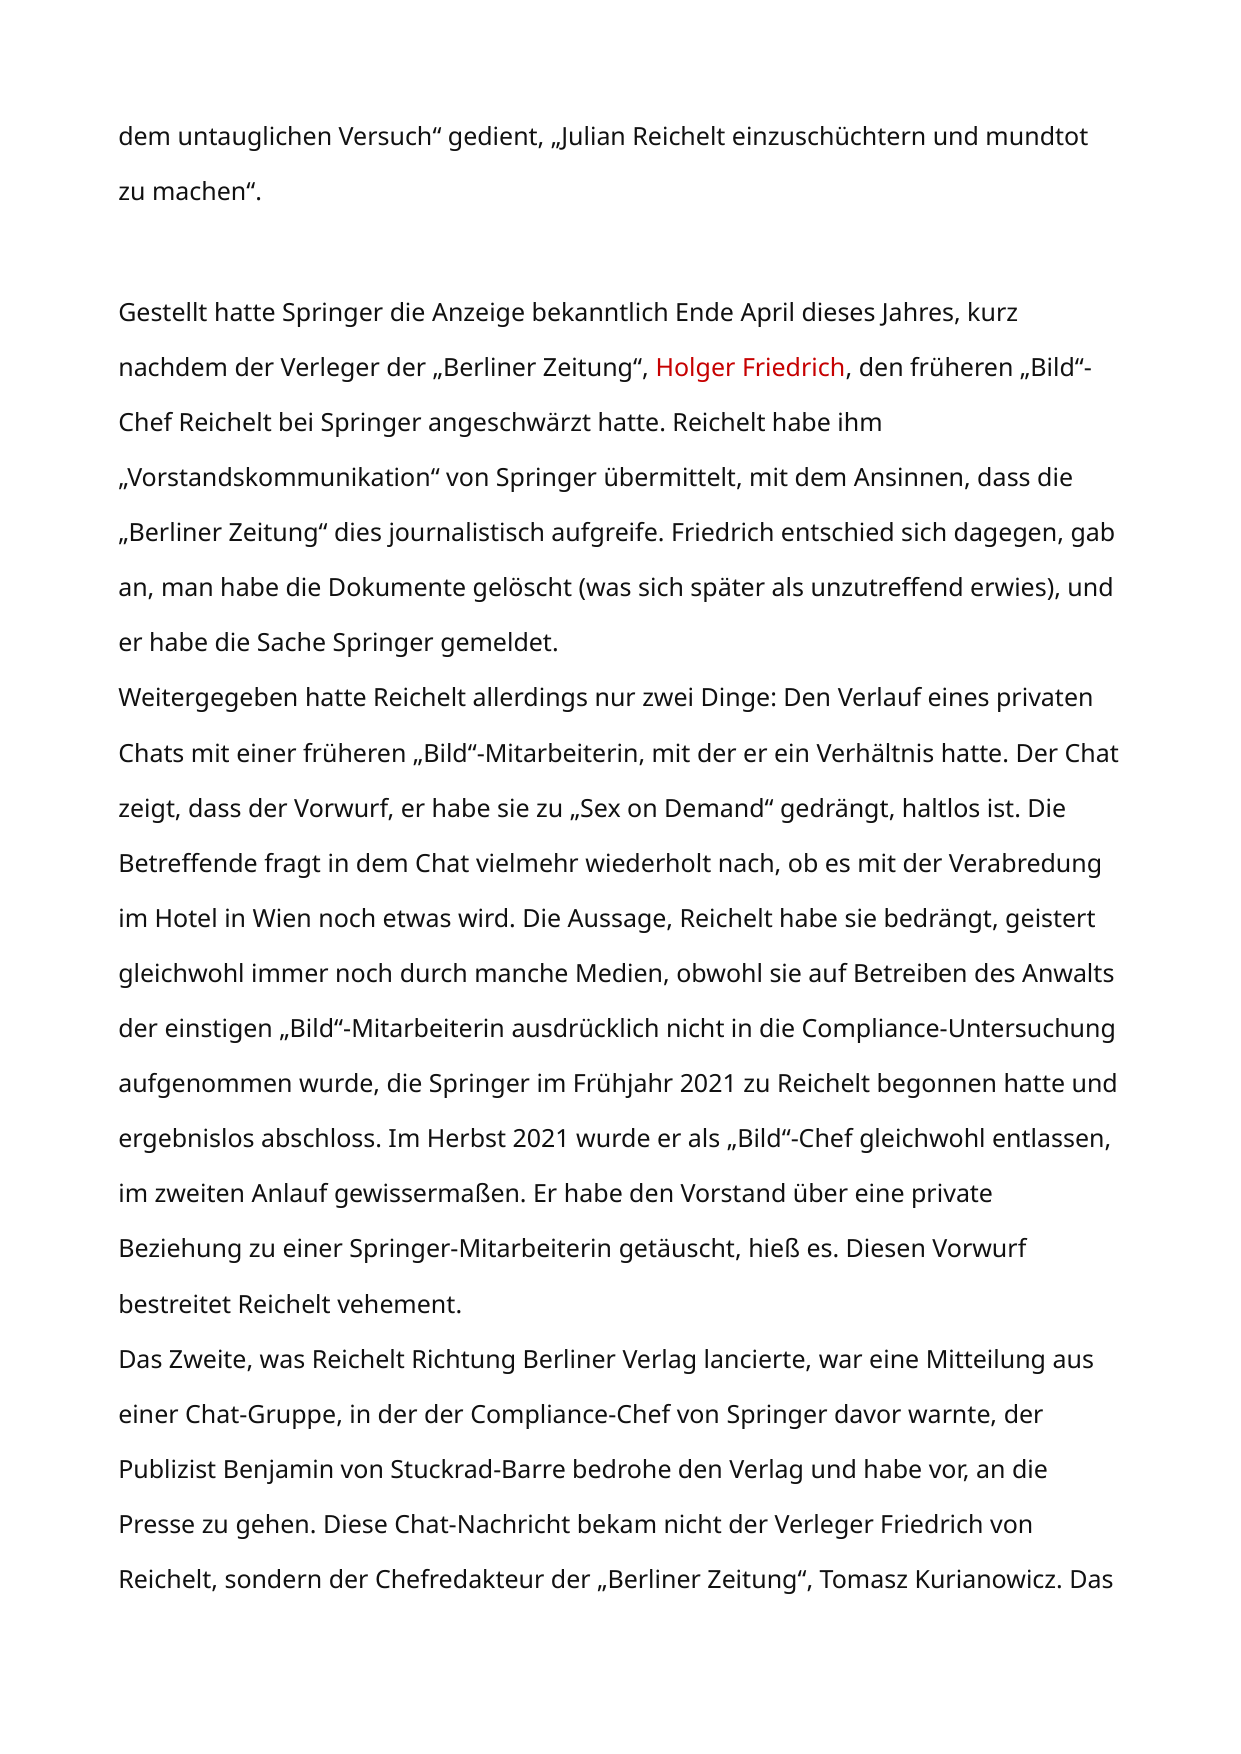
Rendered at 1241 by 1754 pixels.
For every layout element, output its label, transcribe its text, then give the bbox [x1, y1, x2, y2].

text Gestellt hatte Springer die Anzeige bekanntlich Ende April dieses Jahres, kurz nachdem der Verleger der „Berliner Zeitung“, Holger Friedrich, den früheren „Bild“-Chef Reichelt bei Springer angeschwärzt hatte. Reichelt habe ihm „Vorstandskommunikation“ von Springer übermittelt, mit dem Ansinnen, dass die „Berliner Zeitung“ dies journalistisch aufgreife. Friedrich entschied sich dagegen, gab an, man habe die Dokumente gelöscht (was sich später als unzutreffend erwies), und er habe die Sache Springer gemeldet. [118, 294, 1122, 659]
text Weitergegeben hatte Reichelt allerdings nur zwei Dinge: Den Verlauf eines privaten Chats mit einer früheren „Bild“-Mitarbeiterin, mit der er ein Verhältnis hatte. Der Chat zeigt, dass der Vorwurf, er habe sie zu „Sex on Demand“ gedrängt, haltlos ist. Die Betreffende fragt in dem Chat vielmehr wiederholt nach, ob es mit der Verabredung im Hotel in Wien noch etwas wird. Die Aussage, Reichelt habe sie bedrängt, geistert gleichwohl immer noch durch manche Medien, obwohl sie auf Betreiben des Anwalts der einstigen „Bild“-Mitarbeiterin ausdrücklich nicht in die Compliance-Untersuchung aufgenommen wurde, die Springer im Frühjahr 2021 zu Reichelt begonnen hatte und ergebnislos abschloss. Im Herbst 2021 wurde er als „Bild“-Chef gleichwohl entlassen, im zweiten Anlauf gewissermaßen. Er habe den Vorstand über eine private Beziehung zu einer Springer-Mitarbeiterin getäuscht, hieß es. Diesen Vorwurf bestreitet Reichelt vehement. [118, 680, 1122, 1320]
text Das Zweite, was Reichelt Richtung Berliner Verlag lancierte, war eine Mitteilung aus einer Chat-Gruppe, in der der Compliance-Chef von Springer davor warnte, der Publizist Benjamin von Stuckrad-Barre bedrohe den Verlag und habe vor, an die Presse zu gehen. Diese Chat-Nachricht bekam nicht der Verleger Friedrich von Reichelt, sondern der Chefredakteur der „Berliner Zeitung“, Tomasz Kurianowicz. Das [118, 1341, 1122, 1596]
text dem untauglichen Versuch“ gedient, „Julian Reichelt einzuschüchtern und mundtot zu machen“. [118, 118, 1122, 207]
